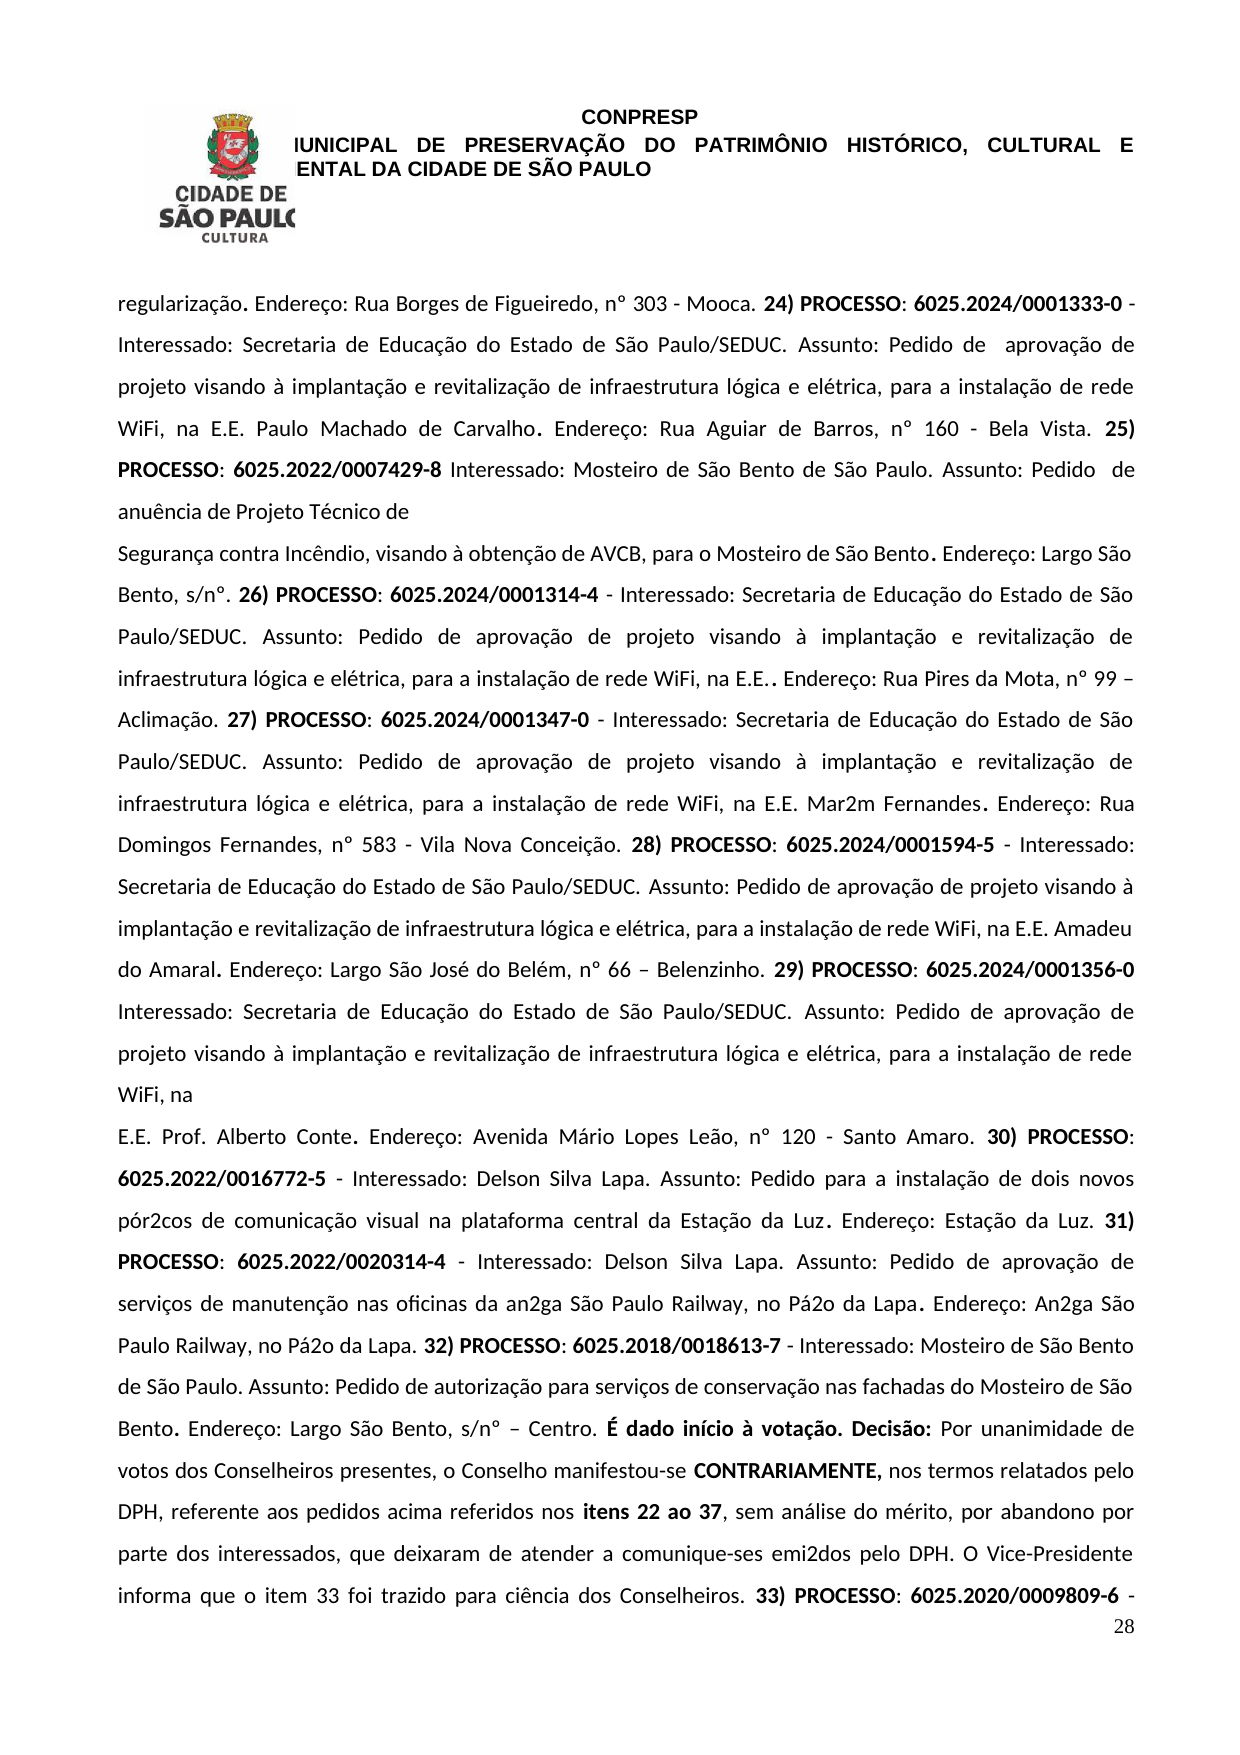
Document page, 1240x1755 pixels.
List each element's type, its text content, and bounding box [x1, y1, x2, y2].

text E.E. Prof. Alberto Conte. Endereço: Avenida Mário Lopes Leão, nº 120 - Santo Amaro. 30) PROCESSO: 6025.2022/0016772-5 - Interessado: Delson Silva Lapa. Assunto: Pedido para a instalação de dois novos pór2cos de comunicação visual na plataforma central da Estação da Luz. Endereço: Estação da Luz. 31) PROCESSO: 6025.2022/0020314-4 - Interessado: Delson Silva Lapa. Assunto: Pedido de aprovação de serviços de manutenção nas oficinas da an2ga São Paulo Railway, no Pá2o da Lapa. Endereço: An2ga São Paulo Railway, no Pá2o da Lapa. 32) PROCESSO: 6025.2018/0018613-7 - Interessado: Mosteiro de São Bento de São Paulo. Assunto: Pedido de autorização para serviços de conservação nas fachadas do Mosteiro de São Bento. Endereço: Largo São Bento, s/nº – Centro. É dado início à votação. Decisão: Por unanimidade de votos dos Conselheiros presentes, o Conselho manifestou-se CONTRARIAMENTE, nos termos relatados pelo DPH, referente aos pedidos acima referidos nos itens 22 ao 37, sem análise do mérito, por abandono por parte dos interessados, que deixaram de atender a comunique-ses emi2dos pelo DPH. O Vice-Presidente informa que o item 33 foi trazido para ciência dos Conselheiros. 33) PROCESSO: 6025.2020/0009809-6 [118, 1122, 1135, 1609]
text Bento, s/nº. 26) PROCESSO: 6025.2024/0001314-4 - Interessado: Secretaria de Educação do Estado de São Paulo/SEDUC. Assunto: Pedido de aprovação de projeto visando à implantação e revitalização de infraestrutura lógica e elétrica, para a instalação de rede WiFi, na E.E.. Endereço: Rua Pires da Mota, nº 99 – Aclimação. 27) PROCESSO: 6025.2024/0001347-0 - Interessado: Secretaria de Educação do Estado de São Paulo/SEDUC. Assunto: Pedido de aprovação de projeto visando à implantação e revitalização de infraestrutura lógica e elétrica, para a instalação de rede WiFi, na E.E. Mar2m Fernandes. Endereço: Rua Domingos Fernandes, nº 583 - Vila Nova Conceição. 28) PROCESSO: 6025.2024/0001594-5 - Interessado: Secretaria de Educação do Estado de São Paulo/SEDUC. Assunto: Pedido de aprovação de projeto visando à implantação e revitalização de infraestrutura lógica e elétrica, para a instalação de rede WiFi, na E.E. Amadeu do Amaral. Endereço: Largo São José do Belém, nº 66 – Belenzinho. 29) PROCESSO: 6025.2024/0001356-0 Interessado: Secretaria de Educação do Estado de São Paulo/SEDUC. Assunto: Pedido de aprovação de projeto visando à implantação e revitalização de infraestrutura lógica e elétrica, para a instalação de rede WiFi, na [118, 581, 1135, 1108]
text Segurança contra Incêndio, visando à obtenção de AVCB, para o Mosteiro de São Bento. Endereço: Largo São [118, 539, 1135, 567]
text regularização. Endereço: Rua Borges de Figueiredo, nº 303 - Mooca. 24) PROCESSO: 6025.2024/0001333-0 - Interessado: Secretaria de Educação do Estado de São Paulo/SEDUC. Assunto: Pedido de aprovação de projeto visando à implantação e revitalização de infraestrutura lógica e elétrica, para a instalação de rede WiFi, na E.E. Paulo Machado de Carvalho. Endereço: Rua Aguiar de Barros, nº 160 - Bela Vista. 25) PROCESSO: 6025.2022/0007429-8 Interessado: Mosteiro de São Bento de São Paulo. Assunto: Pedido de anuência de Projeto Técnico de [118, 289, 1135, 525]
